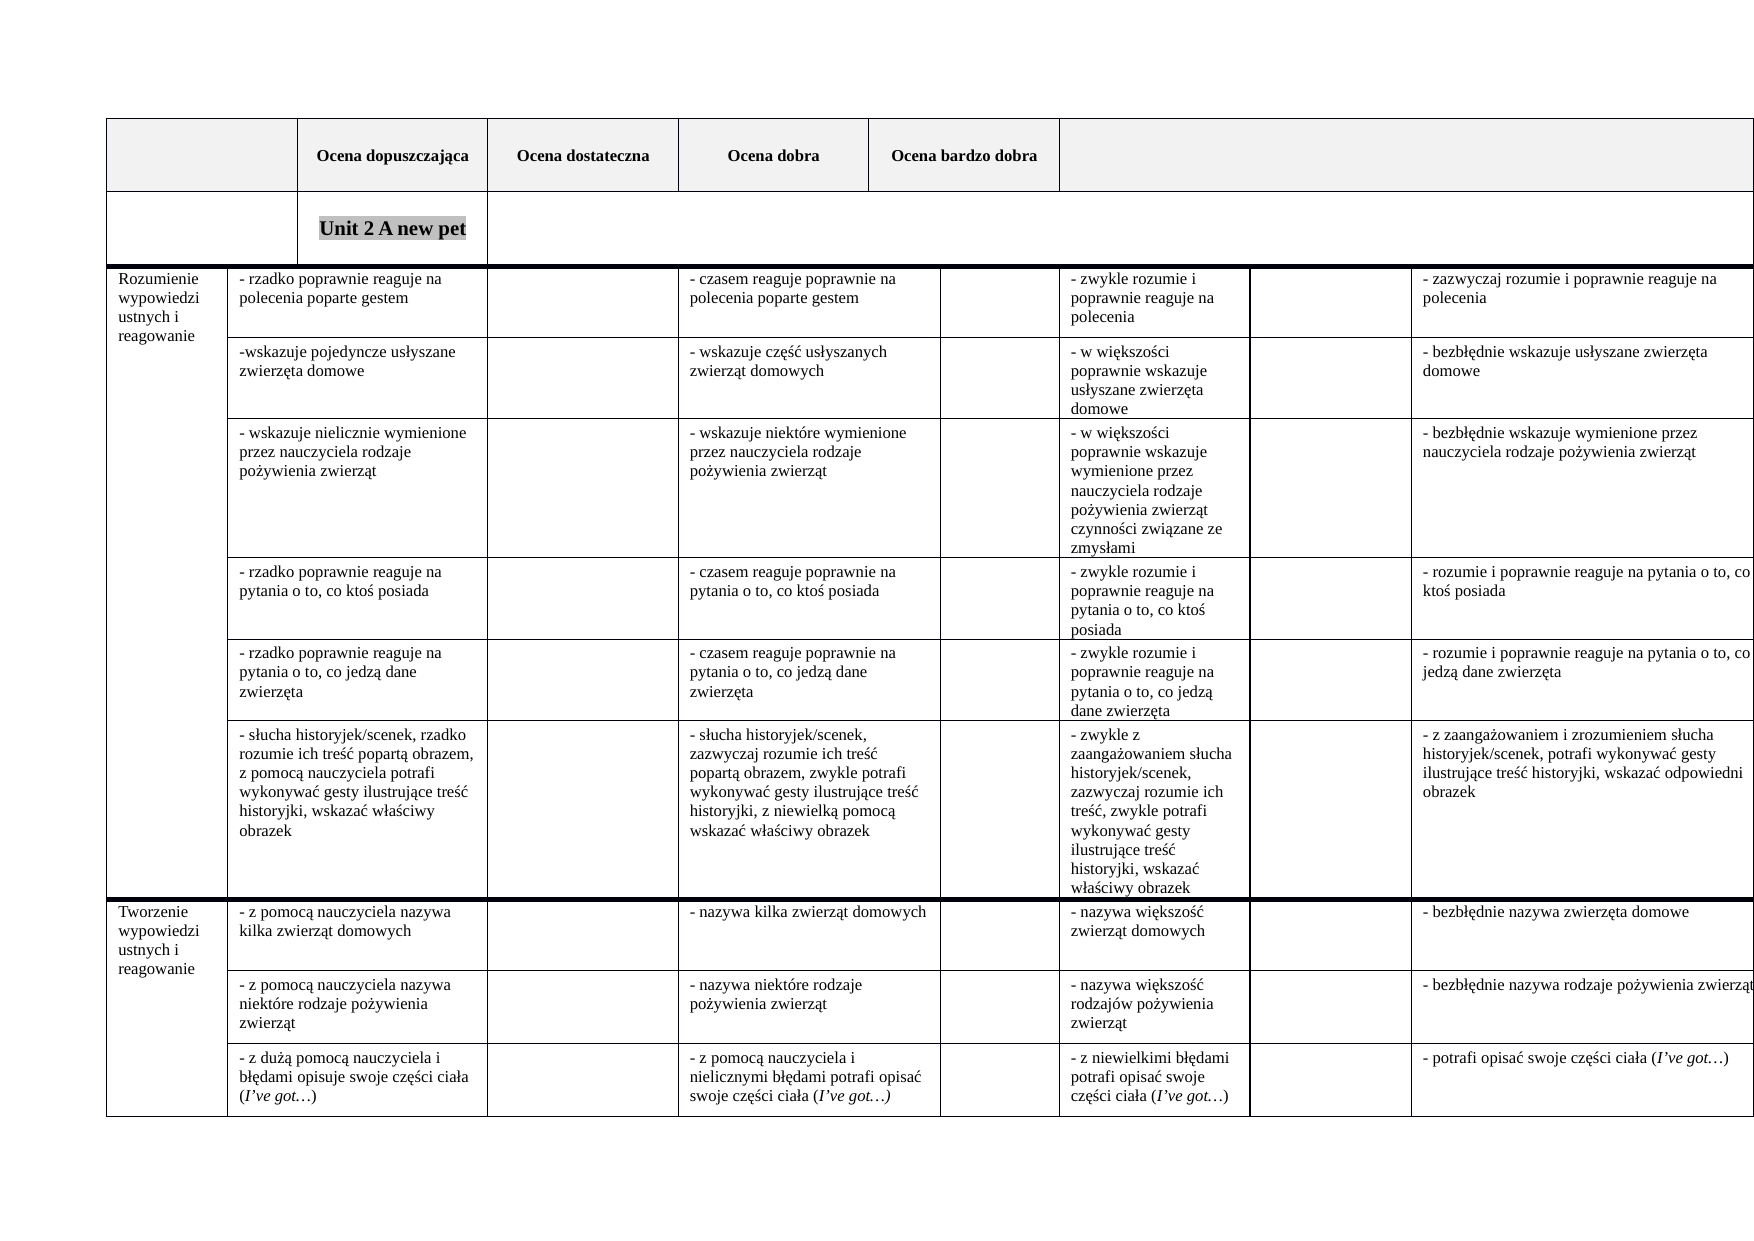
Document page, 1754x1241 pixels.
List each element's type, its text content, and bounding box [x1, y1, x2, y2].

table_cell - z niewielkimi błędami potrafi opisać swoje części ciała (I’ve got…) [1060, 1044, 1249, 1116]
table_cell Ocena dopuszczająca [298, 119, 487, 191]
table_cell [941, 558, 1059, 638]
table_cell - zazwyczaj rozumie i poprawnie reaguje na polecenia [1412, 269, 1753, 337]
table_cell [488, 419, 678, 557]
table_cell - zwykle rozumie i poprawnie reaguje na polecenia [1060, 269, 1249, 337]
table_cell - rzadko poprawnie reaguje na pytania o to, co jedzą dane zwierzęta [228, 640, 487, 720]
table_cell - bezbłędnie wskazuje wymienione przez nauczyciela rodzaje pożywienia zwierząt [1412, 419, 1753, 557]
table_cell [941, 902, 1059, 970]
table_cell [941, 419, 1059, 557]
table_cell [488, 338, 678, 418]
table_cell [488, 269, 678, 337]
table_cell [1251, 419, 1411, 557]
table_cell - zwykle rozumie i poprawnie reaguje na pytania o to, co jedzą dane zwierzęta [1060, 640, 1249, 720]
table_cell [488, 971, 678, 1043]
table_cell [107, 119, 297, 191]
table_cell - rozumie i poprawnie reaguje na pytania o to, co jedzą dane zwierzęta [1412, 640, 1753, 720]
table_cell Ocena dostateczna [488, 119, 678, 191]
table_cell [1060, 119, 1753, 191]
table_cell - z zaangażowaniem i zrozumieniem słucha historyjek/scenek, potrafi wykonywać gesty ilustrujące treść historyjki, wskazać odpowiedni obrazek [1412, 721, 1753, 897]
table_cell -wskazuje pojedyncze usłyszane zwierzęta domowe [228, 338, 487, 418]
table_cell - bezbłędnie nazywa zwierzęta domowe [1412, 902, 1753, 970]
table_cell Rozumienie wypowiedzi ustnych i reagowanie [107, 269, 227, 897]
table_cell Tworzenie wypowiedzi ustnych i reagowanie [107, 902, 227, 1116]
table_cell [941, 971, 1059, 1043]
table_cell [941, 640, 1059, 720]
table_cell - czasem reaguje poprawnie na pytania o to, co jedzą dane zwierzęta [679, 640, 940, 720]
table_cell - w większości poprawnie wskazuje wymienione przez nauczyciela rodzaje pożywienia zwierząt czynności związane ze zmysłami [1060, 419, 1249, 557]
table_cell [941, 269, 1059, 337]
table_cell - nazywa kilka zwierząt domowych [679, 902, 940, 970]
table_cell [107, 192, 297, 264]
table_cell [1251, 269, 1411, 337]
table_cell - w większości poprawnie wskazuje usłyszane zwierzęta domowe [1060, 338, 1249, 418]
table_cell [941, 721, 1059, 897]
table_cell [488, 902, 678, 970]
table_cell - z pomocą nauczyciela nazywa niektóre rodzaje pożywienia zwierząt [228, 971, 487, 1043]
table_cell [488, 1044, 678, 1116]
table_cell Ocena bardzo dobra [869, 119, 1059, 191]
table_cell [1251, 338, 1411, 418]
table_cell - rzadko poprawnie reaguje na polecenia poparte gestem [228, 269, 487, 337]
table_cell [488, 640, 678, 720]
table_cell - z dużą pomocą nauczyciela i błędami opisuje swoje części ciała (I’ve got…) [228, 1044, 487, 1116]
table_cell [1251, 1044, 1411, 1116]
table_cell - rzadko poprawnie reaguje na pytania o to, co ktoś posiada [228, 558, 487, 638]
table_cell - wskazuje nielicznie wymienione przez nauczyciela rodzaje pożywienia zwierząt [228, 419, 487, 557]
table_cell Unit 2 A new pet [298, 192, 487, 264]
table_cell [1251, 721, 1411, 897]
table_cell - wskazuje część usłyszanych zwierząt domowych [679, 338, 940, 418]
table_cell - z pomocą nauczyciela i nielicznymi błędami potrafi opisać swoje części ciała (I’ve got…) [679, 1044, 940, 1116]
table_cell [1251, 902, 1411, 970]
table_cell - bezbłędnie nazywa rodzaje pożywienia zwierząt [1412, 971, 1753, 1043]
table_cell - nazywa niektóre rodzaje pożywienia zwierząt [679, 971, 940, 1043]
table_cell - wskazuje niektóre wymienione przez nauczyciela rodzaje pożywienia zwierząt [679, 419, 940, 557]
table_cell - rozumie i poprawnie reaguje na pytania o to, co ktoś posiada [1412, 558, 1753, 638]
table_cell - nazywa większość zwierząt domowych [1060, 902, 1249, 970]
table_cell [941, 338, 1059, 418]
table_cell [941, 1044, 1059, 1116]
table_cell - potrafi opisać swoje części ciała (I’ve got…) [1412, 1044, 1753, 1116]
table_cell - czasem reaguje poprawnie na pytania o to, co ktoś posiada [679, 558, 940, 638]
table_cell [1251, 640, 1411, 720]
table_cell - słucha historyjek/scenek, zazwyczaj rozumie ich treść popartą obrazem, zwykle potrafi wykonywać gesty ilustrujące treść historyjki, z niewielką pomocą wskazać właściwy obrazek [679, 721, 940, 897]
table_cell - zwykle z zaangażowaniem słucha historyjek/scenek, zazwyczaj rozumie ich treść, zwykle potrafi wykonywać gesty ilustrujące treść historyjki, wskazać właściwy obrazek [1060, 721, 1249, 897]
table_cell - słucha historyjek/scenek, rzadko rozumie ich treść popartą obrazem, z pomocą nauczyciela potrafi wykonywać gesty ilustrujące treść historyjki, wskazać właściwy obrazek [228, 721, 487, 897]
table_cell Ocena dobra [679, 119, 868, 191]
table_cell [1251, 971, 1411, 1043]
table_cell - czasem reaguje poprawnie na polecenia poparte gestem [679, 269, 940, 337]
table_cell - bezbłędnie wskazuje usłyszane zwierzęta domowe [1412, 338, 1753, 418]
table_cell [488, 558, 678, 638]
table_cell - nazywa większość rodzajów pożywienia zwierząt [1060, 971, 1249, 1043]
table_cell [488, 192, 1753, 264]
table_cell [488, 721, 678, 897]
table_cell - z pomocą nauczyciela nazywa kilka zwierząt domowych [228, 902, 487, 970]
table_cell [1251, 558, 1411, 638]
table_cell - zwykle rozumie i poprawnie reaguje na pytania o to, co ktoś posiada [1060, 558, 1249, 638]
